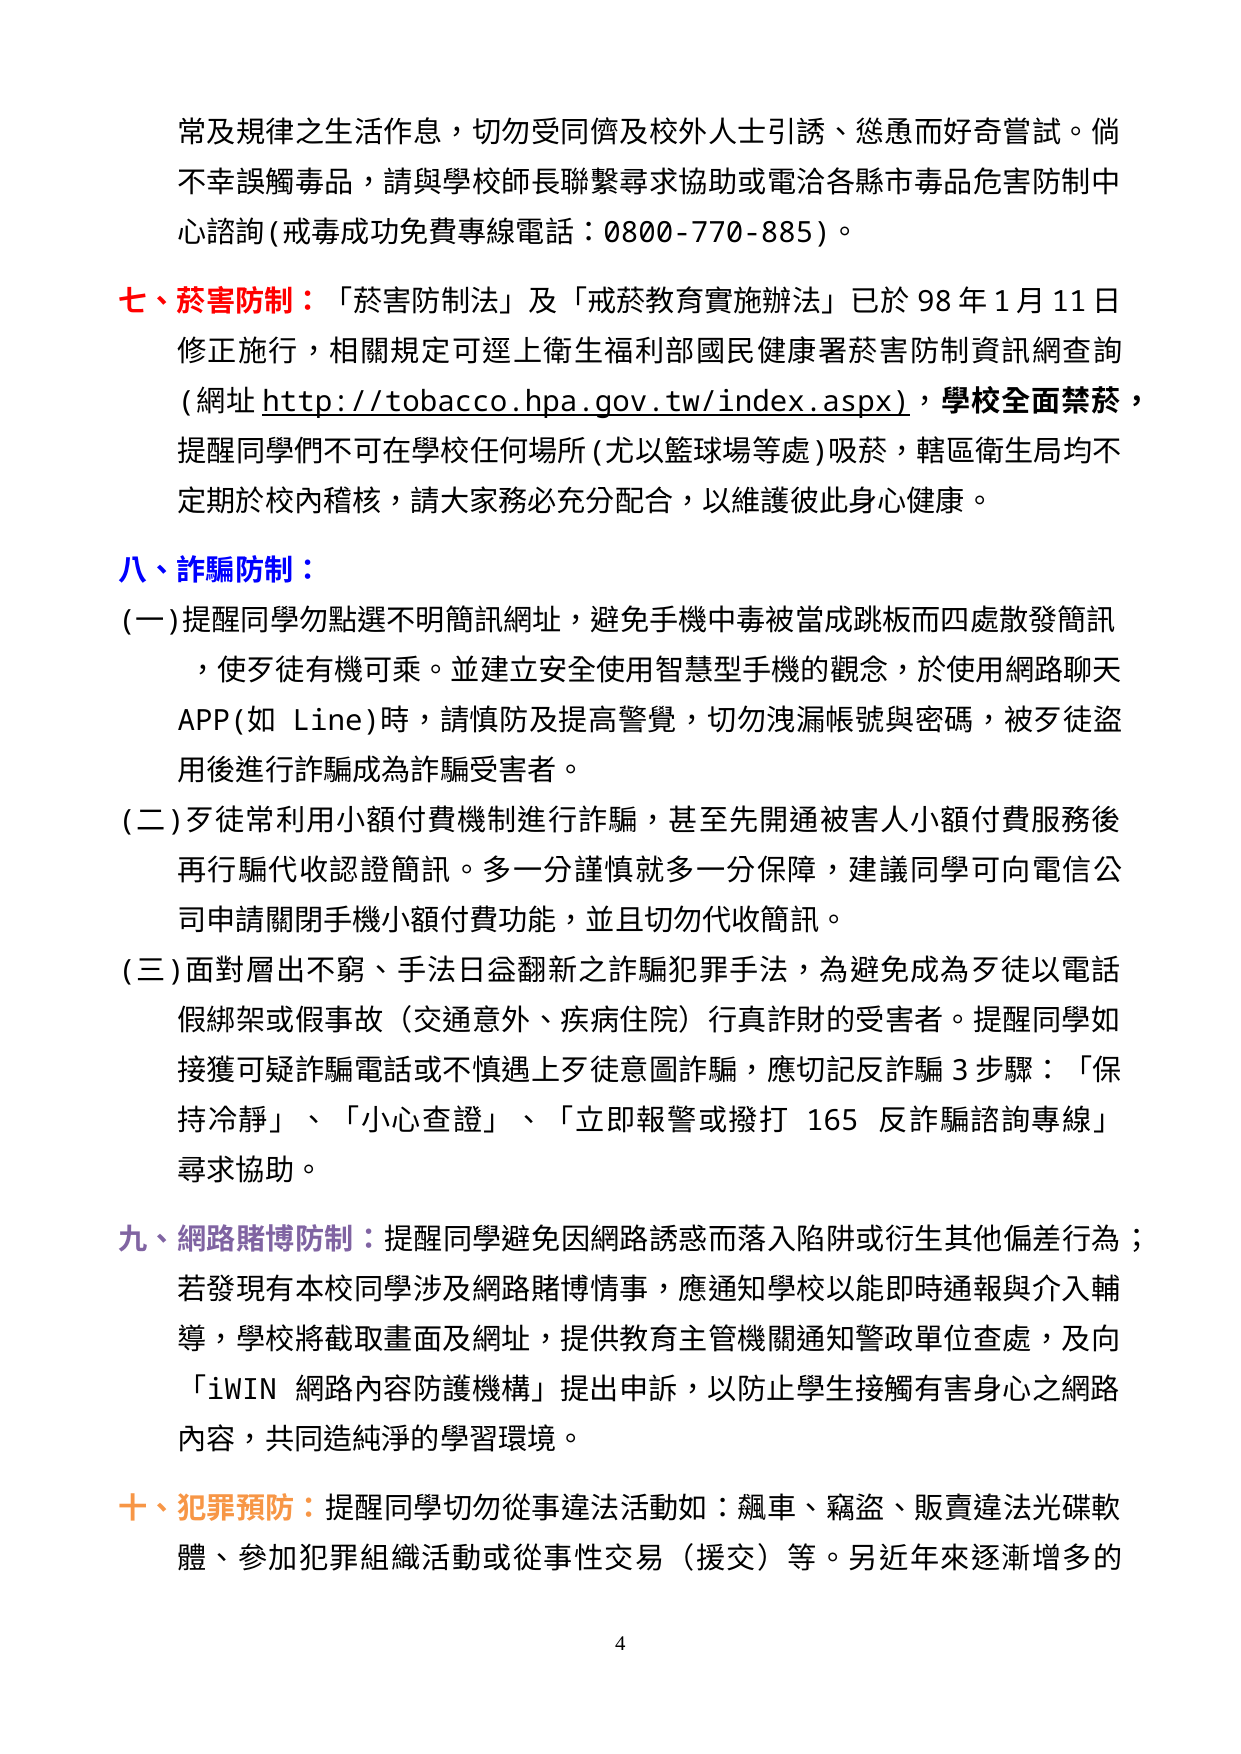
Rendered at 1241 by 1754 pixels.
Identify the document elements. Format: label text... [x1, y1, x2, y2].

text (一)提醒同學勿點選不明簡訊網址，避免手機中毒被當成跳板而四處散發簡訊 [118, 591, 1122, 641]
text 九、網路賭博防制：提醒同學避免因網路誘惑而落入陷阱或衍生其他偏差行為；若發現有本校同學涉及網路賭博情事，應通知學校以能即時通報與介入輔導，學校將截取畫面及網址，提供教育主管機關通知警政單位查處，及向 「iWIN 網路內容防護機構」提出申訴，以防止學生接觸有害身心之網路 內容，共同造純淨的學習環境。 [118, 1210, 1122, 1460]
text ，使歹徒有機可乘。並建立安全使用智慧型手機的觀念，於使用網路聊天 APP(如 Line)時，請慎防及提高警覺，切勿洩漏帳號與密碼，被歹徒盜用後進行詐騙成為詐騙受害者。 [118, 641, 1122, 791]
text 七、菸害防制：「菸害防制法」及「戒菸教育實施辦法」已於98年1月11日修正施行，相關規定可逕上衛生福利部國民健康署菸害防制資訊網查詢(網址http://tobacco.hpa.gov.tw/index.aspx)，學校全面禁菸，提醒同學們不可在學校任何場所(尤以籃球場等處)吸菸，轄區衛生局均不定期於校內稽核，請大家務必充分配合，以維護彼此身心健康。 [118, 272, 1122, 522]
text 常及規律之生活作息，切勿受同儕及校外人士引誘、慫恿而好奇嘗試。倘不幸誤觸毒品，請與學校師長聯繫尋求協助或電洽各縣市毒品危害防制中心諮詢(戒毒成功免費專線電話：0800-770-885)。 [118, 103, 1122, 253]
text 八、詐騙防制： [118, 541, 1122, 591]
text 十、犯罪預防：提醒同學切勿從事違法活動如：飆車、竊盜、販賣違法光碟軟 體、參加犯罪組織活動或從事性交易（援交）等。另近年來逐漸增多的 [118, 1479, 1122, 1579]
text (三)面對層出不窮、手法日益翻新之詐騙犯罪手法，為避免成為歹徒以電話 假綁架或假事故（交通意外、疾病住院）行真詐財的受害者。提醒同學如接獲可疑詐騙電話或不慎遇上歹徒意圖詐騙，應切記反詐騙3步驟：「保持冷靜」、「小心查證」、「立即報警或撥打 165 反詐騙諮詢專線」 尋求協助。 [118, 941, 1122, 1191]
text (二)歹徒常利用小額付費機制進行詐騙，甚至先開通被害人小額付費服務後 再行騙代收認證簡訊。多一分謹慎就多一分保障，建議同學可向電信公 司申請關閉手機小額付費功能，並且切勿代收簡訊。 [118, 791, 1122, 941]
